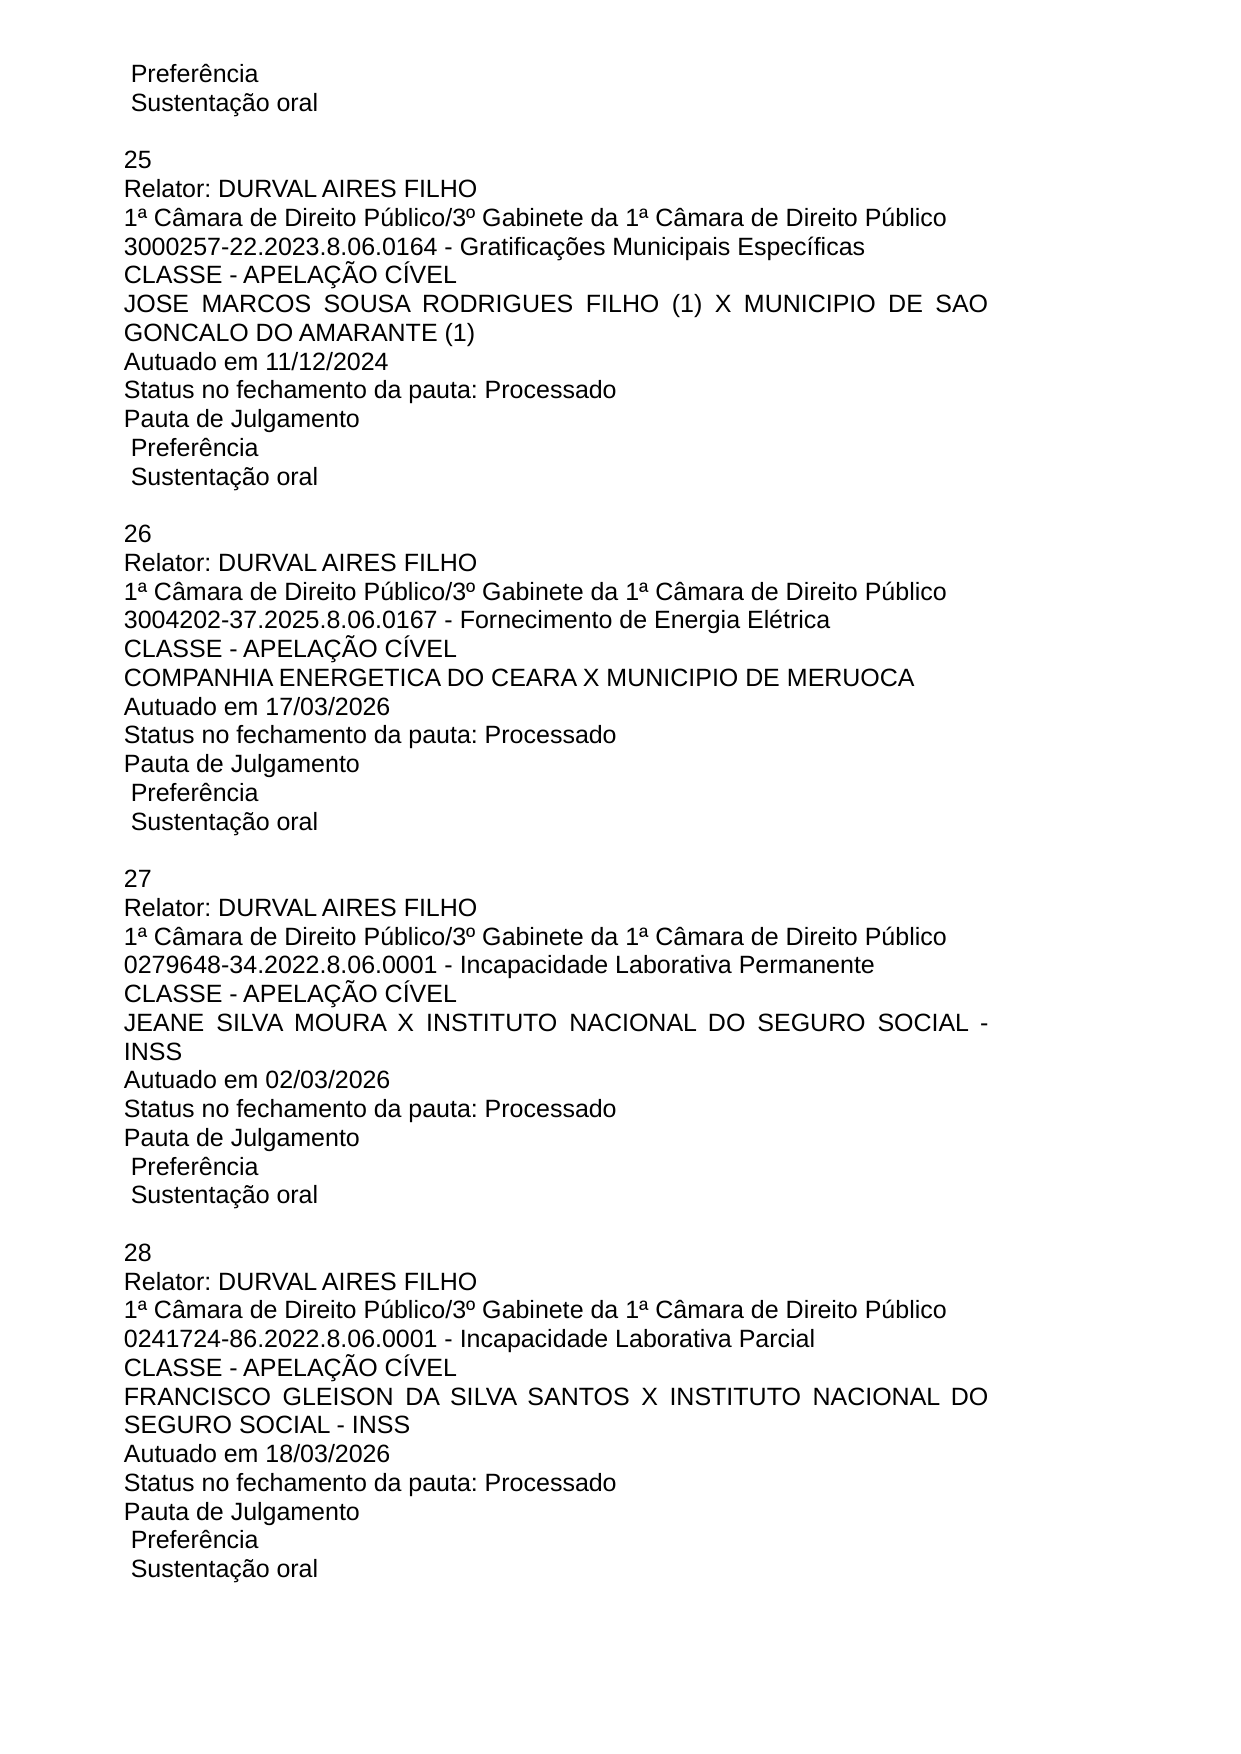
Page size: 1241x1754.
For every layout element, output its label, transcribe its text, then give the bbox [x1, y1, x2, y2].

text 1ª Câmara de Direito Público/3º Gabinete da 1ª Câmara de Direito Público [124, 922, 989, 950]
text Preferência [124, 433, 989, 462]
text Pauta de Julgamento [124, 1497, 989, 1525]
text Status no fechamento da pauta: Processado [124, 1094, 989, 1123]
text 1ª Câmara de Direito Público/3º Gabinete da 1ª Câmara de Direito Público [124, 203, 989, 232]
text Sustentação oral [124, 88, 989, 117]
text Status no fechamento da pauta: Processado [124, 375, 989, 404]
text Pauta de Julgamento [124, 1123, 989, 1152]
text Sustentação oral [124, 1180, 989, 1209]
text Preferência [124, 1525, 989, 1554]
text Preferência [124, 778, 989, 807]
text 26 [124, 519, 989, 548]
text CLASSE - APELAÇÃO CÍVEL [124, 260, 989, 289]
text CLASSE - APELAÇÃO CÍVEL [124, 979, 989, 1008]
text Sustentação oral [124, 807, 989, 835]
text Autuado em 02/03/2026 [124, 1065, 989, 1094]
text 1ª Câmara de Direito Público/3º Gabinete da 1ª Câmara de Direito Público [124, 577, 989, 605]
text Relator: DURVAL AIRES FILHO [124, 174, 989, 203]
text JOSE MARCOS SOUSA RODRIGUES FILHO (1) X MUNICIPIO DE SAO GONCALO DO AMARANTE (1) [124, 289, 989, 347]
text Autuado em 11/12/2024 [124, 347, 989, 375]
text 27 [124, 864, 989, 893]
text Pauta de Julgamento [124, 404, 989, 433]
text Preferência [124, 1152, 989, 1180]
text 28 [124, 1238, 989, 1267]
text Pauta de Julgamento [124, 749, 989, 778]
text JEANE SILVA MOURA X INSTITUTO NACIONAL DO SEGURO SOCIAL - INSS [124, 1008, 989, 1065]
text Autuado em 18/03/2026 [124, 1439, 989, 1468]
text Relator: DURVAL AIRES FILHO [124, 893, 989, 922]
text Sustentação oral [124, 462, 989, 490]
text 3004202-37.2025.8.06.0167 - Fornecimento de Energia Elétrica [124, 605, 989, 634]
text Autuado em 17/03/2026 [124, 692, 989, 720]
text CLASSE - APELAÇÃO CÍVEL [124, 1353, 989, 1382]
text Relator: DURVAL AIRES FILHO [124, 548, 989, 577]
text 1ª Câmara de Direito Público/3º Gabinete da 1ª Câmara de Direito Público [124, 1295, 989, 1324]
text FRANCISCO GLEISON DA SILVA SANTOS X INSTITUTO NACIONAL DO SEGURO SOCIAL - INSS [124, 1382, 989, 1439]
text Preferência [124, 59, 989, 88]
text 0241724-86.2022.8.06.0001 - Incapacidade Laborativa Parcial [124, 1324, 989, 1353]
text 25 [124, 145, 989, 174]
text Status no fechamento da pauta: Processado [124, 720, 989, 749]
text 3000257-22.2023.8.06.0164 - Gratificações Municipais Específicas [124, 232, 989, 260]
text 0279648-34.2022.8.06.0001 - Incapacidade Laborativa Permanente [124, 950, 989, 979]
text Relator: DURVAL AIRES FILHO [124, 1267, 989, 1295]
text Status no fechamento da pauta: Processado [124, 1468, 989, 1497]
text Sustentação oral [124, 1554, 989, 1583]
text CLASSE - APELAÇÃO CÍVEL [124, 634, 989, 663]
text COMPANHIA ENERGETICA DO CEARA X MUNICIPIO DE MERUOCA [124, 663, 989, 692]
